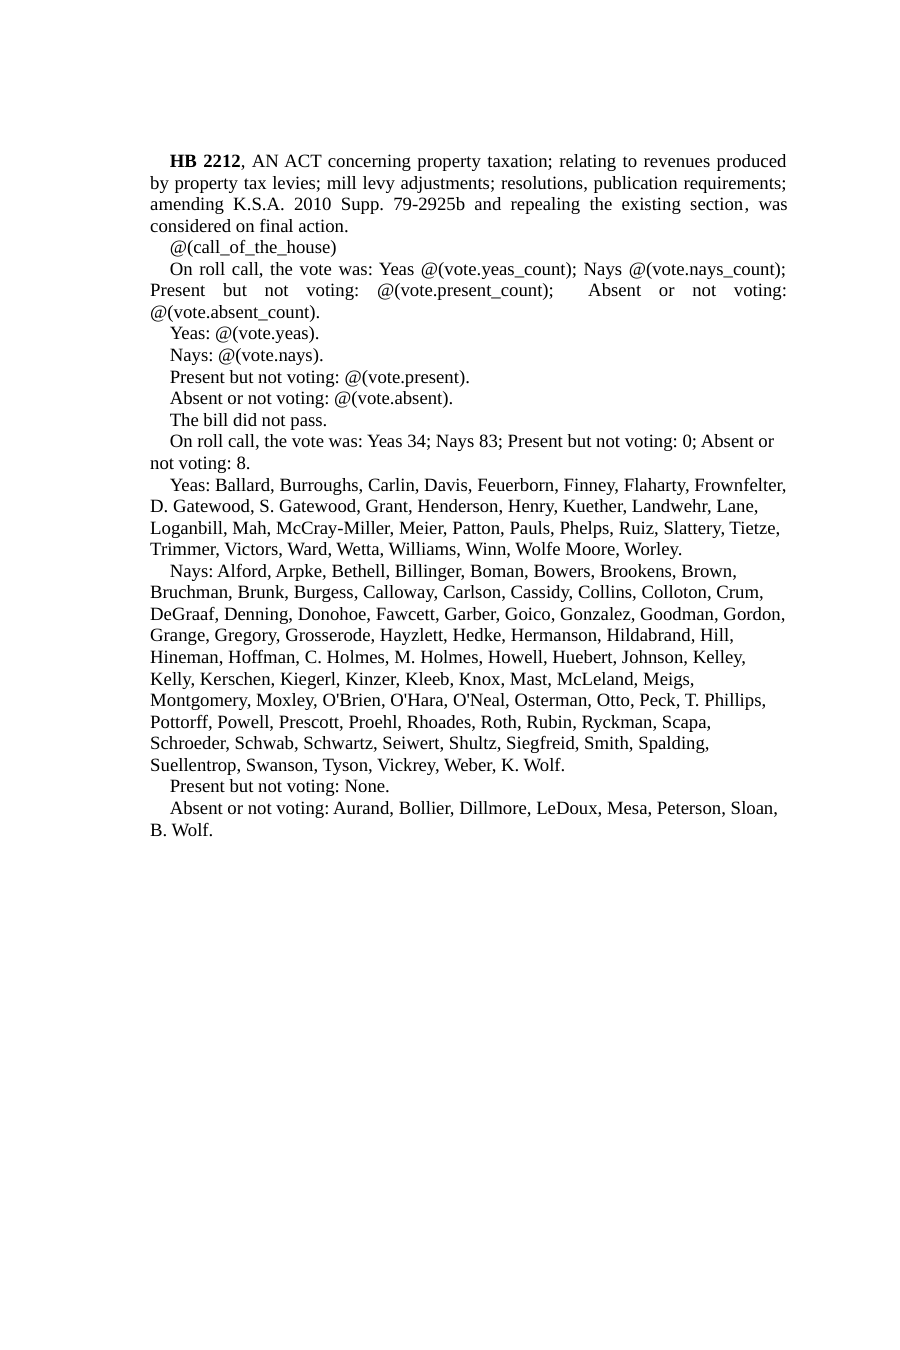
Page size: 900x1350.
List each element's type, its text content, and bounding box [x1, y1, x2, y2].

text Present but not voting: None. [150, 775, 787, 797]
text The bill did not pass. [150, 409, 787, 430]
text Nays: Alford, Arpke, Bethell, Billinger, Boman, Bowers, Brookens, Brown, Bruchman, Brunk, Burgess, Calloway, Carlson, Cassidy, Collins, Colloton, Crum, DeGraaf, Denning, Donohoe, Fawcett, Garber, Goico, Gonzalez, Goodman, Gordon, Grange, Gregory, Grosserode, Hayzlett, Hedke, Hermanson, Hildabrand, Hill, Hineman, Hoffman, C. Holmes, M. Holmes, Howell, Huebert, Johnson, Kelley, Kelly, Kerschen, Kiegerl, Kinzer, Kleeb, Knox, Mast, McLeland, Meigs, Montgomery, Moxley, O'Brien, O'Hara, O'Neal, Osterman, Otto, Peck, T. Phillips, Pottorff, Powell, Prescott, Proehl, Rhoades, Roth, Rubin, Ryckman, Scapa, Schroeder, Schwab, Schwartz, Seiwert, Shultz, Siegfreid, Smith, Spalding, Suellentrop, Swanson, Tyson, Vickrey, Weber, K. Wolf. [150, 560, 787, 775]
text Yeas: Ballard, Burroughs, Carlin, Davis, Feuerborn, Finney, Flaharty, Frownfelter, D. Gatewood, S. Gatewood, Grant, Henderson, Henry, Kuether, Landwehr, Lane, Loganbill, Mah, McCray-Miller, Meier, Patton, Pauls, Phelps, Ruiz, Slattery, Tietze, Trimmer, Victors, Ward, Wetta, Williams, Winn, Wolfe Moore, Worley. [150, 473, 787, 560]
text Absent or not voting: @(vote.absent). [150, 387, 787, 409]
text Present but not voting: @(vote.present). [150, 366, 787, 387]
text On roll call, the vote was: Yeas @(vote.yeas_count); Nays @(vote.nays_count); Present but not voting: @(vote.present_count); Absent or not voting: @(vote.absent_count). [150, 258, 787, 322]
text Absent or not voting: Aurand, Bollier, Dillmore, LeDoux, Mesa, Peterson, Sloan, B. Wolf. [150, 797, 787, 840]
text Nays: @(vote.nays). [150, 344, 787, 366]
text @(call_of_the_house) [150, 236, 787, 258]
text HB 2212, AN ACT concerning property taxation; relating to revenues produced by property tax levies; mill levy adjustments; resolutions, publication requirements; amending K.S.A. 2010 Supp. 79-2925b and repealing the existing section, was considered on final action. [150, 150, 787, 236]
text On roll call, the vote was: Yeas 34; Nays 83; Present but not voting: 0; Absent or not voting: 8. [150, 430, 787, 473]
text Yeas: @(vote.yeas). [150, 322, 787, 344]
